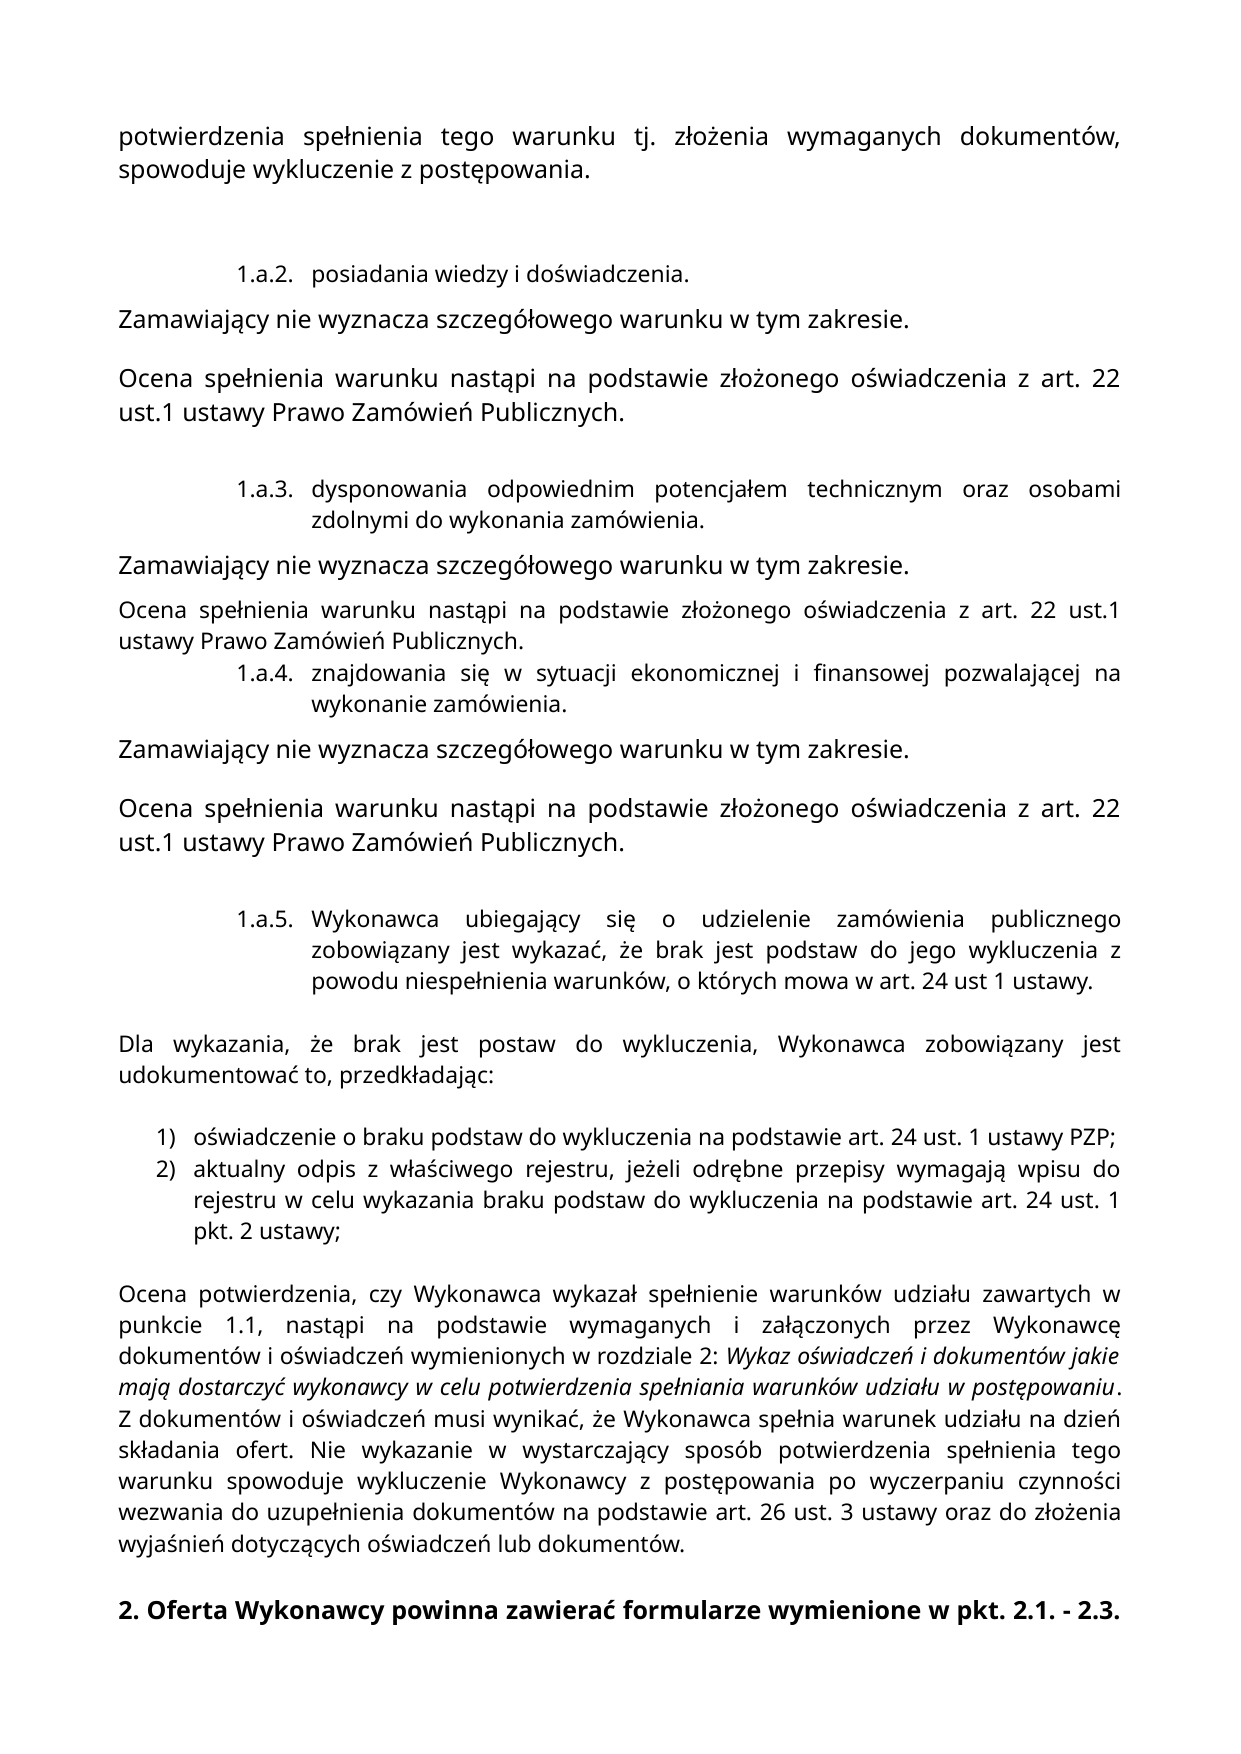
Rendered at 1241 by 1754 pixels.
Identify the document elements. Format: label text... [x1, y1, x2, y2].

text Zamawiający nie wyznacza szczegółowego warunku w tym zakresie. [118, 547, 1122, 582]
text Ocena potwierdzenia, czy Wykonawca wykazał spełnienie warunków udziału zawartych w punkcie 1.1, nastąpi na podstawie wymaganych i załączonych przez Wykonawcę dokumentów i oświadczeń wymienionych w rozdziale 2: Wykaz oświadczeń i dokumentów jakie mają dostarczyć wykonawcy w celu potwierdzenia spełniania warunków udziału w postępowaniu. Z dokumentów i oświadczeń musi wynikać, że Wykonawca spełnia warunek udziału na dzień składania ofert. Nie wykazanie w wystarczający sposób potwierdzenia spełnienia tego warunku spowoduje wykluczenie Wykonawcy z postępowania po wyczerpaniu czynności wezwania do uzupełnienia dokumentów na podstawie art. 26 ust. 3 ustawy oraz do złożenia wyjaśnień dotyczących oświadczeń lub dokumentów. [118, 1277, 1122, 1559]
list dysponowania odpowiednim potencjałem technicznym oraz osobami zdolnymi do wykonania zamówienia. [236, 472, 1122, 535]
text Ocena spełnienia warunku nastąpi na podstawie złożonego oświadczenia z art. 22 ust.1 ustawy Prawo Zamówień Publicznych. [118, 361, 1122, 429]
list posiadania wiedzy i doświadczenia. [236, 258, 1122, 289]
list Wykonawca ubiegający się o udzielenie zamówienia publicznego zobowiązany jest wykazać, że brak jest podstaw do jego wykluczenia z powodu niespełnienia warunków, o których mowa w art. 24 ust 1 ustawy. [236, 902, 1122, 996]
text Zamawiający nie wyznacza szczegółowego warunku w tym zakresie. [118, 302, 1122, 336]
text 2. Oferta Wykonawcy powinna zawierać formularze wymienione w pkt. 2.1. - 2.3. [118, 1593, 1122, 1627]
list znajdowania się w sytuacji ekonomicznej i finansowej pozwalającej na wykonanie zamówienia. [236, 657, 1122, 719]
text Dla wykazania, że brak jest postaw do wykluczenia, Wykonawca zobowiązany jest udokumentować to, przedkładając: [118, 1027, 1122, 1090]
text Ocena spełnienia warunku nastąpi na podstawie złożonego oświadczenia z art. 22 ust.1 ustawy Prawo Zamówień Publicznych. [118, 791, 1122, 859]
text Ocena spełnienia warunku nastąpi na podstawie złożonego oświadczenia z art. 22 ust.1 ustawy Prawo Zamówień Publicznych. [118, 594, 1122, 657]
text potwierdzenia spełnienia tego warunku tj. złożenia wymaganych dokumentów, spowoduje wykluczenie z postępowania. [118, 118, 1122, 186]
text Zamawiający nie wyznacza szczegółowego warunku w tym zakresie. [118, 732, 1122, 766]
list oświadczenie o braku podstaw do wykluczenia na podstawie art. 24 ust. 1 ustawy PZP; [156, 1121, 1122, 1152]
list aktualny odpis z właściwego rejestru, jeżeli odrębne przepisy wymagają wpisu do rejestru w celu wykazania braku podstaw do wykluczenia na podstawie art. 24 ust. 1 pkt. 2 ustawy; [156, 1152, 1122, 1246]
